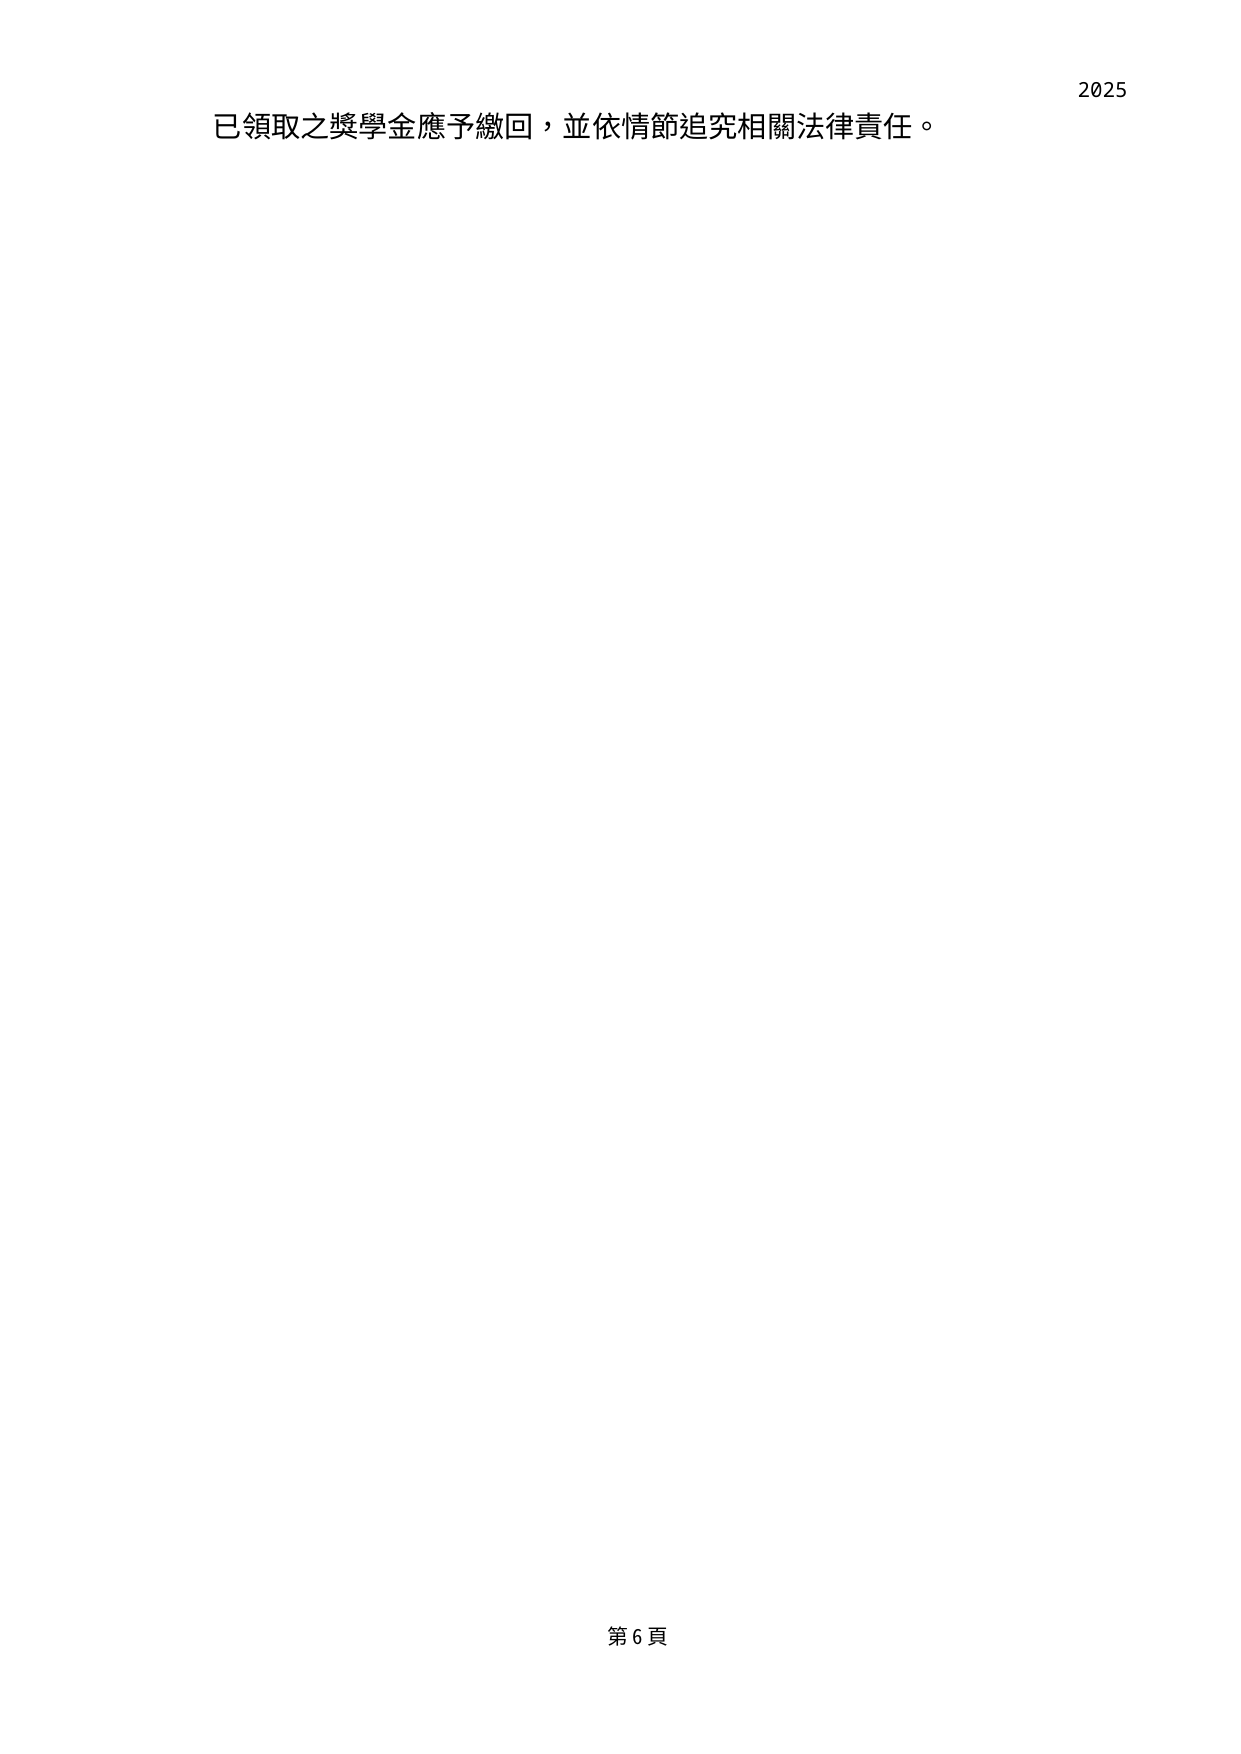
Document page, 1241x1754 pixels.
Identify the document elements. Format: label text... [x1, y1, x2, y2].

text 已領取之獎學金應予繳回，並依情節追究相關法律責任。 [118, 103, 1127, 146]
